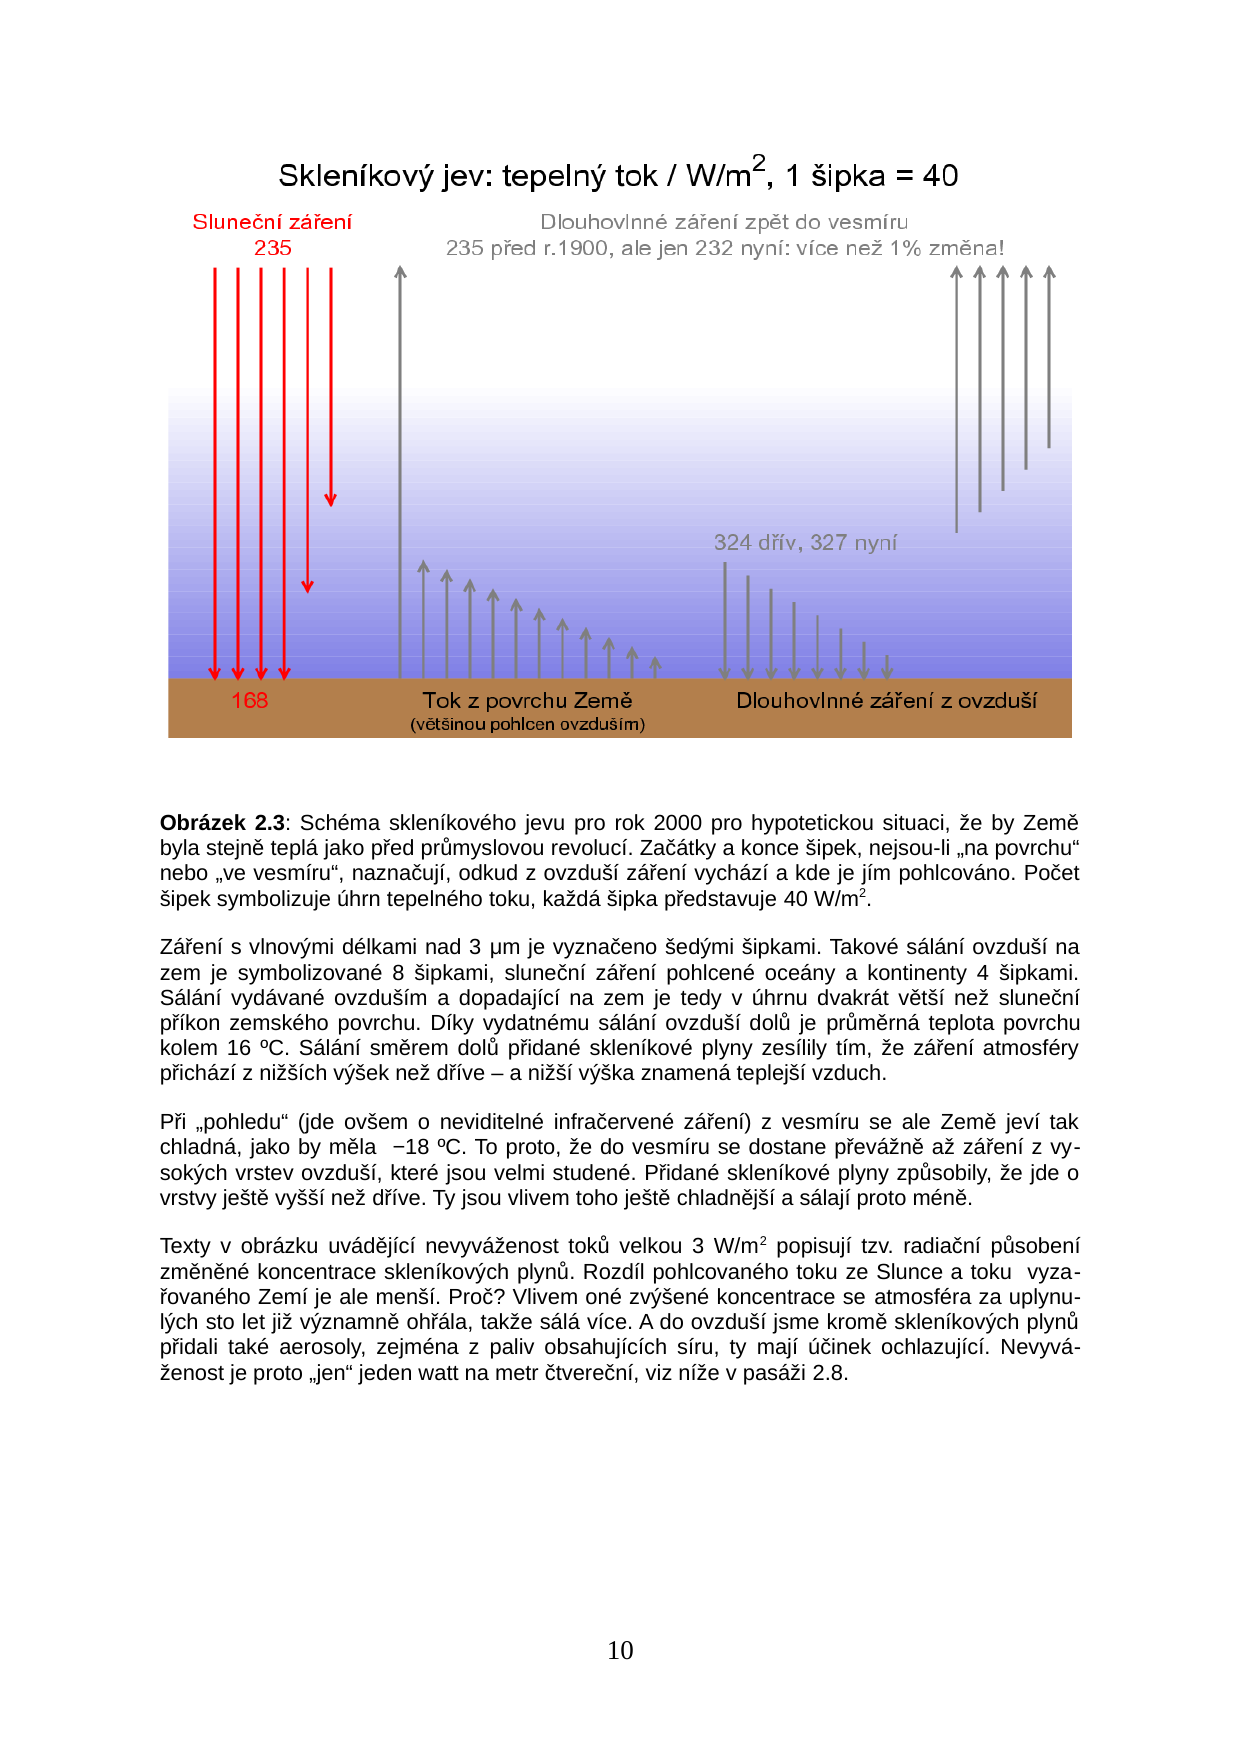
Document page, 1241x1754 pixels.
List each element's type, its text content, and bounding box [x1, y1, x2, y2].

text Záření s vlnovými délkami nad 3 μm je vyznačeno šedými šipkami. Takové sálání ovzduší na zem je symbolizované 8 šipkami, sluneční záření pohlcené oceány a kontinenty 4 šipkami. Sálání vydávané ovzduším a dopa­dající na zem je tedy v úhrnu dvakrát větší než sluneční příkon zemského povrchu. Díky vydatnému sálání ovzduší dolů je prů­měrná tep­lota povrchu kolem 16 ºC. Sálání směrem dolů přidané skleníkové plyny zesílily tím, že záření atmosféry přichází z nižších výšek než dříve – a nižší výška znamená teplejší vzduch. [159, 934, 1081, 1085]
text Texty v obrázku uvádějící nevyváženost toků velkou 3 W/m2 popisují tzv. radiační působení změněné koncentrace skleníkových plynů. Rozdíl pohlcovaného toku ze Slunce a toku vyza­řovaného Zemí je ale menší. Proč? Vlivem oné zvýšené koncentrace se atmosféra za uplynu­lých sto let již významně ohřála, takže sálá více. A do ovzduší jsme kromě skleníkových plynů přidali také aerosoly, zejména z paliv obsahujících síru, ty mají účinek ochlazující. Nevyvá­ženost je proto „jen“ jeden watt na metr čtvereční, viz níže v pasáži 2.8. [159, 1233, 1081, 1384]
text Obrázek 2.3: Schéma skleníkového jevu pro rok 2000 pro hypotetickou situaci, že by Země byla stejně teplá jako před průmyslovou revolucí. Začátky a konce šipek, nejsou-li „na povrchu“ nebo „ve vesmíru“, naznačují, odkud z ovzduší záření vychází a kde je jím pohlcováno. Počet šipek symbolizuje úhrn tepelného toku, každá šipka představuje 40 W/m2. [159, 810, 1081, 911]
text Při „pohledu“ (jde ovšem o neviditelné infračervené záření) z vesmíru se ale Země jeví tak chladná, jako by měla −18 ºC. To proto, že do vesmíru se dostane převážně až záření z vy­sokých vrstev ovzduší, které jsou velmi studené. Přidané skleníkové plyny způsobily, že jde o vrstvy ještě vyšší než dříve. Ty jsou vlivem toho ještě chladnější a sálají proto méně. [159, 1109, 1081, 1210]
picture [168, 135, 1072, 738]
